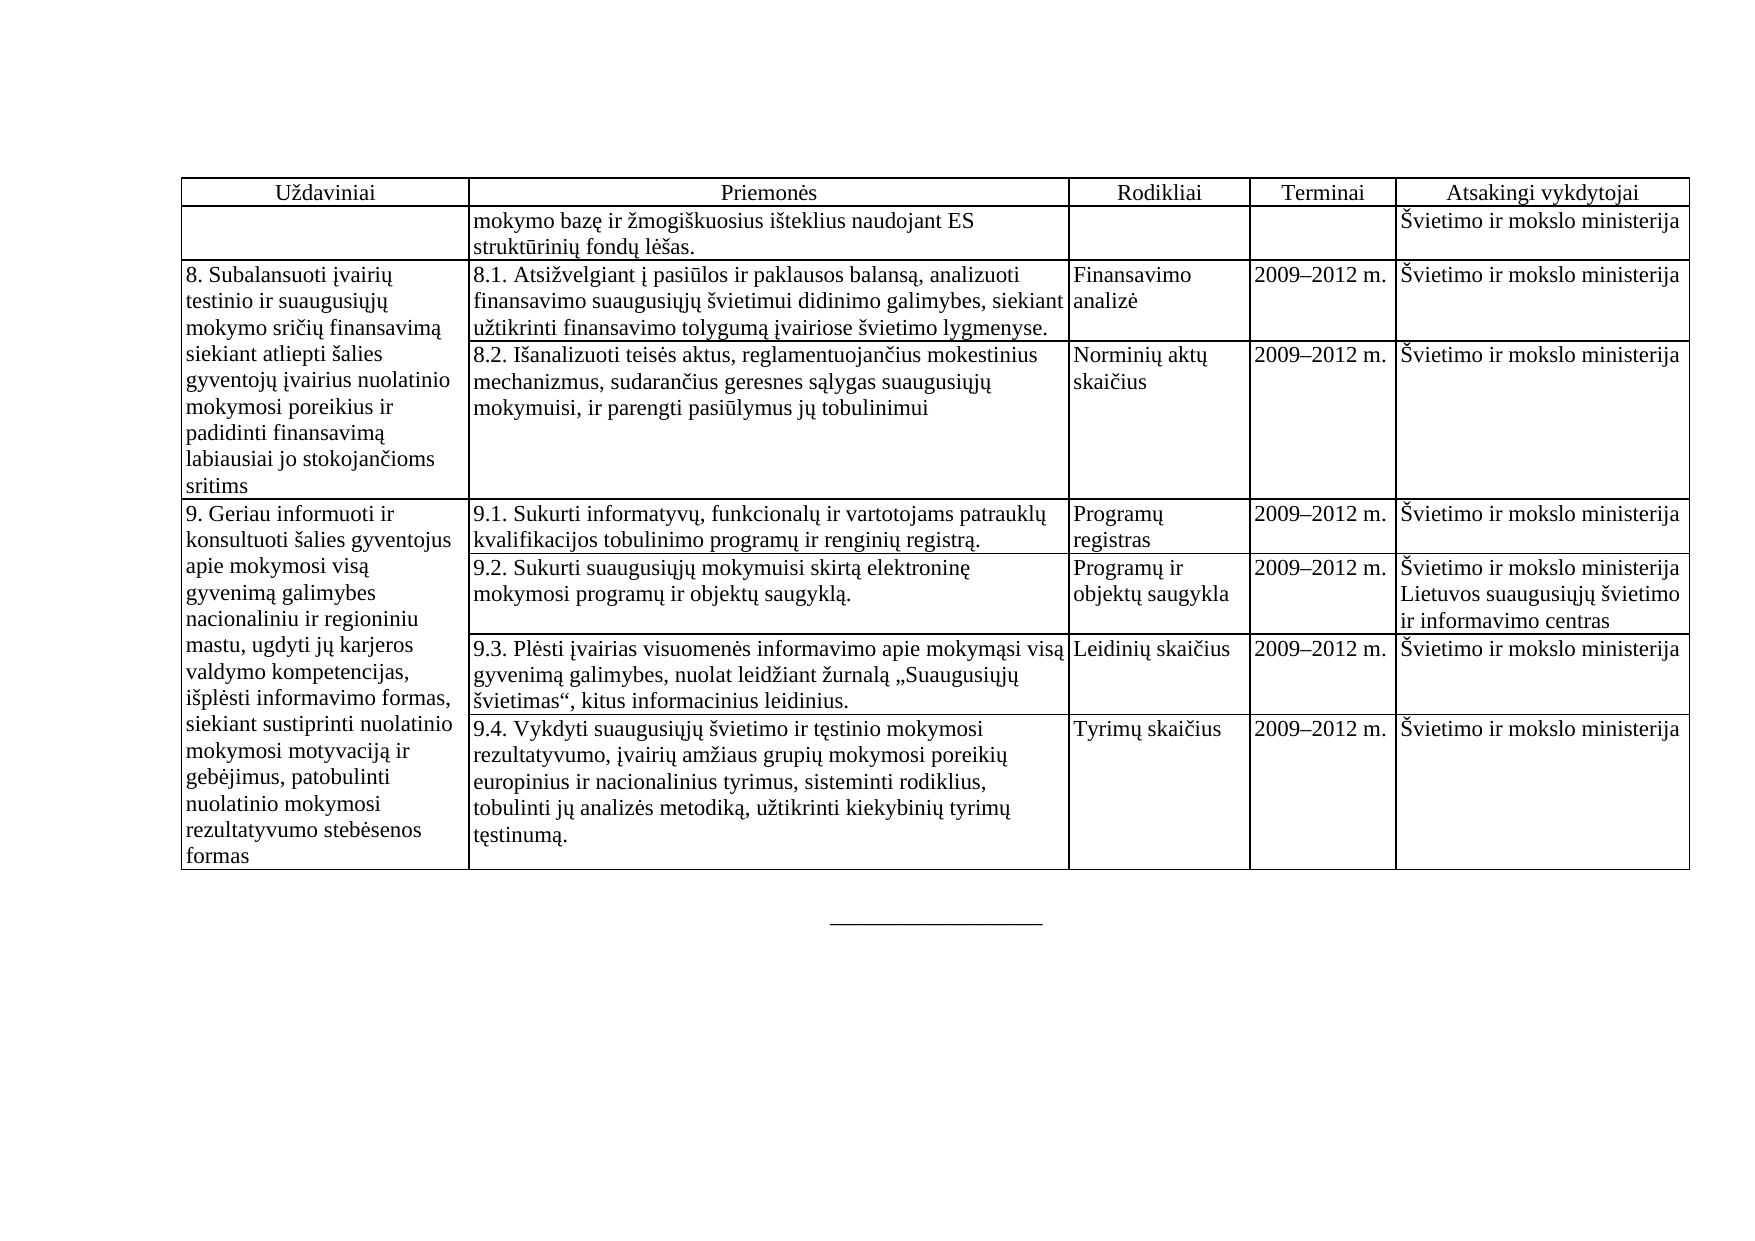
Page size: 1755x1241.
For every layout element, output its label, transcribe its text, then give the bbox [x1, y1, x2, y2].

table_cell [182, 207, 468, 259]
table_header Terminai [1251, 179, 1395, 205]
table_cell 2009–2012 m. [1251, 635, 1395, 714]
table_cell 9.4. Vykdyti suaugusiųjų švietimo ir tęstinio mokymosi rezultatyvumo, įvairių amžiaus grupių mokymosi poreikių europinius ir nacionalinius tyrimus, sisteminti rodiklius, tobulinti jų analizės metodiką, užtikrinti kiekybinių tyrimų tęstinumą. [470, 715, 1068, 869]
table_cell Finansavimo analizė [1070, 261, 1249, 340]
table_cell Tyrimų skaičius [1070, 715, 1249, 869]
text _________________ [177, 899, 1695, 928]
table_cell mokymo bazę ir žmogiškuosius išteklius naudojant ES struktūrinių fondų lėšas. [470, 207, 1068, 259]
table_cell Programų registras [1070, 500, 1249, 552]
table_cell 8. Subalansuoti įvairių testinio ir suaugusiųjų mokymo sričių finansavimą siekiant atliepti šalies gyventojų įvairius nuolatinio mokymosi poreikius ir padidinti finansavimą labiausiai jo stokojančioms sritims [182, 261, 468, 498]
table_cell Švietimo ir mokslo ministerija [1397, 635, 1689, 714]
table_cell 2009–2012 m. [1251, 554, 1395, 633]
table_cell 8.2. Išanalizuoti teisės aktus, reglamentuojančius mokestinius mechanizmus, sudarančius geresnes sąlygas suaugusiųjų mokymuisi, ir parengti pasiūlymus jų tobulinimui [470, 342, 1068, 498]
table_cell [1070, 207, 1249, 259]
table_header Uždaviniai [182, 179, 468, 205]
table_cell 8.1. Atsižvelgiant į pasiūlos ir paklausos balansą, analizuoti finansavimo suaugusiųjų švietimui didinimo galimybes, siekiant užtikrinti finansavimo tolygumą įvairiose švietimo lygmenyse. [470, 261, 1068, 340]
table_cell 2009–2012 m. [1251, 261, 1395, 340]
table_cell 2009–2012 m. [1251, 715, 1395, 869]
table_cell Leidinių skaičius [1070, 635, 1249, 714]
table_cell Švietimo ir mokslo ministerija [1397, 715, 1689, 869]
table_cell 2009–2012 m. [1251, 342, 1395, 498]
table_cell 9.3. Plėsti įvairias visuomenės informavimo apie mokymąsi visą gyvenimą galimybes, nuolat leidžiant žurnalą „Suaugusiųjų švietimas“, kitus informacinius leidinius. [470, 635, 1068, 714]
table_cell Švietimo ir mokslo ministerija [1397, 207, 1689, 259]
table_cell 9.1. Sukurti informatyvų, funkcionalų ir vartotojams patrauklų kvalifikacijos tobulinimo programų ir renginių registrą. [470, 500, 1068, 552]
table_cell 2009–2012 m. [1251, 500, 1395, 552]
table_cell Švietimo ir mokslo ministerija Lietuvos suaugusiųjų švietimo ir informavimo centras [1397, 554, 1689, 633]
table_cell Norminių aktų skaičius [1070, 342, 1249, 498]
table_header Rodikliai [1070, 179, 1249, 205]
table_cell Švietimo ir mokslo ministerija [1397, 500, 1689, 552]
table_cell Programų ir objektų saugykla [1070, 554, 1249, 633]
table_cell 9. Geriau informuoti ir konsultuoti šalies gyventojus apie mokymosi visą gyvenimą galimybes nacionaliniu ir regioniniu mastu, ugdyti jų karjeros valdymo kompetencijas, išplėsti informavimo formas, siekiant sustiprinti nuolatinio mokymosi motyvaciją ir gebėjimus, patobulinti nuolatinio mokymosi rezultatyvumo stebėsenos formas [182, 500, 468, 869]
table_header Atsakingi vykdytojai [1397, 179, 1689, 205]
table_cell Švietimo ir mokslo ministerija [1397, 261, 1689, 340]
table_cell Švietimo ir mokslo ministerija [1397, 342, 1689, 498]
table_cell [1251, 207, 1395, 259]
table_cell 9.2. Sukurti suaugusiųjų mokymuisi skirtą elektroninę mokymosi programų ir objektų saugyklą. [470, 554, 1068, 633]
table_header Priemonės [470, 179, 1068, 205]
